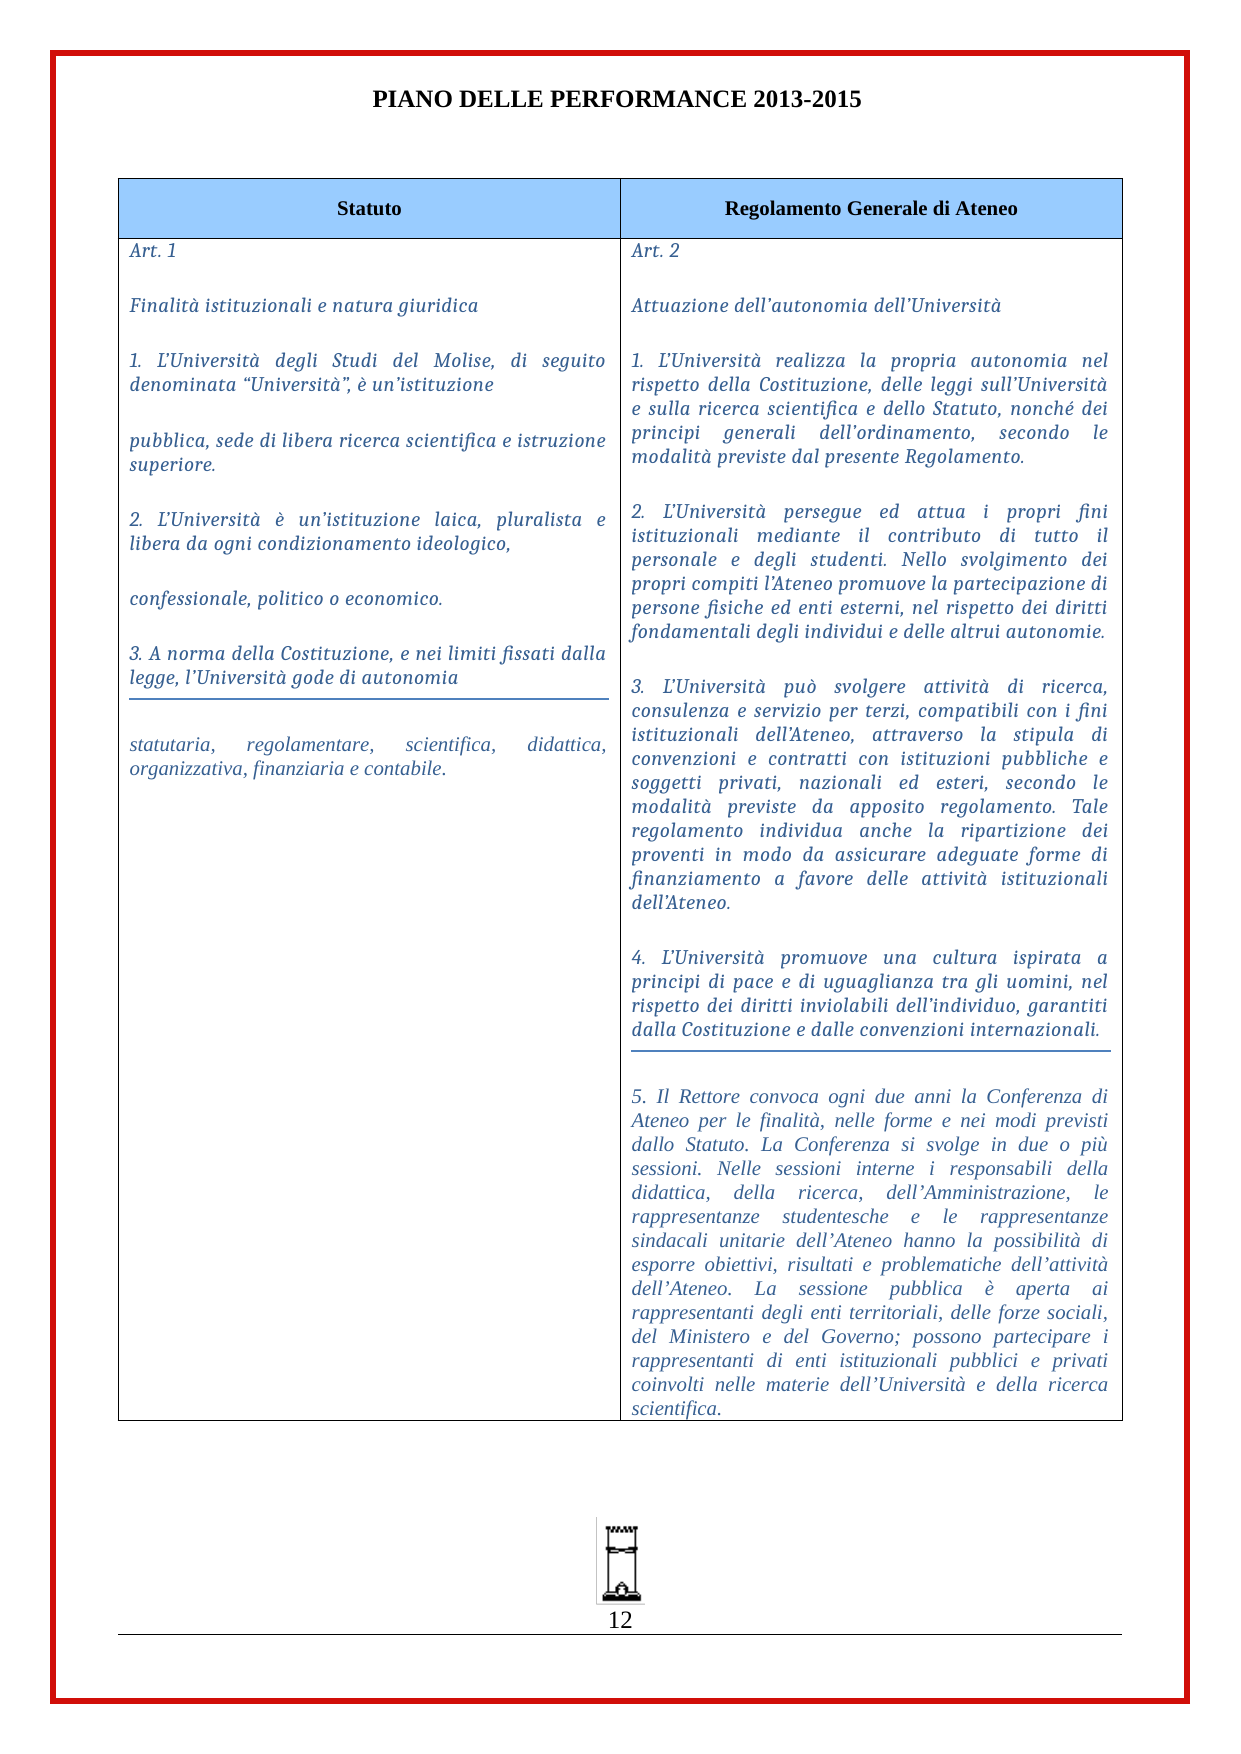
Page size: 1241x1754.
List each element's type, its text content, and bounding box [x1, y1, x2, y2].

table_header Statuto [119, 179, 620, 238]
table_cell Art. 1 Finalità istituzionali e natura giuridica 1. L’Università degli Studi del Molise, di seguito denominata “Università”, è un’istituzione pubblica, sede di libera ricerca scientifica e istruzione superiore. 2. L’Università è un’istituzione laica, pluralista e libera da ogni condizionamento ideologico, confessionale, politico o economico. 3. A norma della Costituzione, e nei limiti fissati dalla legge, l’Università gode di autonomia statutaria, regolamentare, scientifica, didattica, organizzativa, finanziaria e contabile. [119, 239, 620, 1420]
table_cell Art. 2 Attuazione dell’autonomia dell’Università 1. L’Università realizza la propria autonomia nel rispetto della Costituzione, delle leggi sull’Università e sulla ricerca scientifica e dello Statuto, nonché dei principi generali dell’ordinamento, secondo le modalità previste dal presente Regolamento. 2. L’Università persegue ed attua i propri fini istituzionali mediante il contributo di tutto il personale e degli studenti. Nello svolgimento dei propri compiti l’Ateneo promuove la partecipazione di persone fisiche ed enti esterni, nel rispetto dei diritti fondamentali degli individui e delle altrui autonomie. 3. L’Università può svolgere attività di ricerca, consulenza e servizio per terzi, compatibili con i fini istituzionali dell’Ateneo, attraverso la stipula di convenzioni e contratti con istituzioni pubbliche e soggetti privati, nazionali ed esteri, secondo le modalità previste da apposito regolamento. Tale regolamento individua anche la ripartizione dei proventi in modo da assicurare adeguate forme di finanziamento a favore delle attività istituzionali dell’Ateneo. 4. L’Università promuove una cultura ispirata a principi di pace e di uguaglianza tra gli uomini, nel rispetto dei diritti inviolabili dell’individuo, garantiti dalla Costituzione e dalle convenzioni internazionali. 5. Il Rettore convoca ogni due anni la Conferenza di Ateneo per le finalità, nelle forme e nei modi previsti dallo Statuto. La Conferenza si svolge in due o più sessioni. Nelle sessioni interne i responsabili della didattica, della ricerca, dell’Amministrazione, le rappresentanze studentesche e le rappresentanze sindacali unitarie dell’Ateneo hanno la possibilità di esporre obiettivi, risultati e problematiche dell’attività dell’Ateneo. La sessione pubblica è aperta ai rappresentanti degli enti territoriali, delle forze sociali, del Ministero e del Governo; possono partecipare i rappresentanti di enti istituzionali pubblici e privati coinvolti nelle materie dell’Università e della ricerca scientifica. [621, 239, 1122, 1420]
table_header Regolamento Generale di Ateneo [621, 179, 1122, 238]
